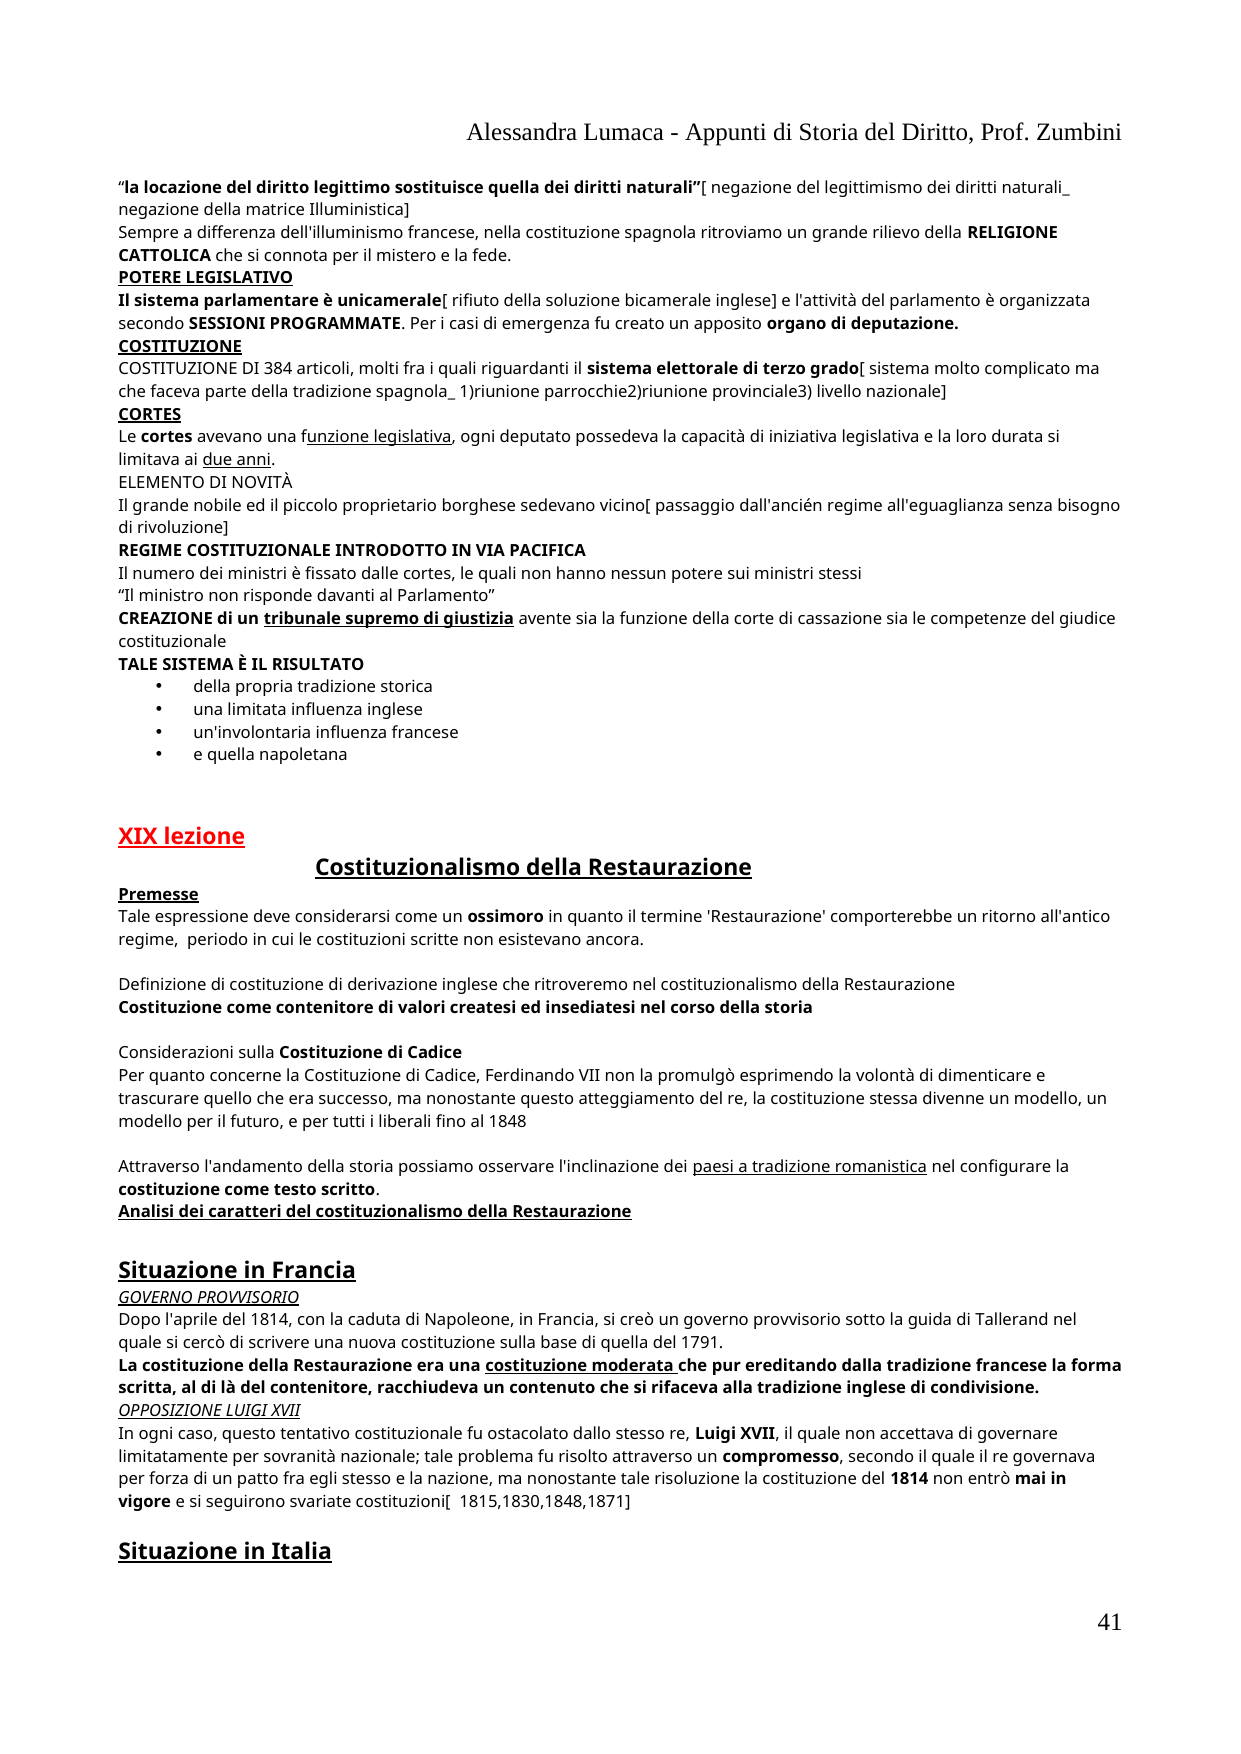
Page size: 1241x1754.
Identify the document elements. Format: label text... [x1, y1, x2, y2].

list una limitata influenza inglese [156, 698, 1122, 720]
text COSTITUZIONE DI 384 articoli, molti fra i quali riguardanti il sistema elettorale di terzo grado[ sistema molto complicato ma che faceva parte della tradizione spagnola_ 1)riunione parrocchie2)riunione provinciale3) livello nazionale] [118, 357, 1122, 402]
text XIX lezione [118, 820, 1122, 851]
text TALE SISTEMA È IL RISULTATO [118, 652, 1122, 675]
text Considerazioni sulla Costituzione di Cadice [118, 1041, 1122, 1064]
list un'involontaria influenza francese [156, 720, 1122, 743]
text Costituzionalismo della Restaurazione [118, 851, 1122, 882]
text CREAZIONE di un tribunale supremo di giustizia avente sia la funzione della corte di cassazione sia le competenze del giudice costituzionale [118, 607, 1122, 652]
text “la locazione del diritto legittimo sostituisce quella dei diritti naturali”[ negazione del legittimismo dei diritti naturali_ negazione della matrice Illuministica] [118, 175, 1122, 221]
text GOVERNO PROVVISORIO [118, 1285, 1122, 1308]
list e quella napoletana [156, 743, 1122, 766]
text COSTITUZIONE [118, 334, 1122, 357]
text CORTES [118, 402, 1122, 425]
text Le cortes avevano una funzione legislativa, ogni deputato possedeva la capacità di iniziativa legislativa e la loro durata si limitava ai due anni. [118, 425, 1122, 471]
text Tale espressione deve considerarsi come un ossimoro in quanto il termine 'Restaurazione' comporterebbe un ritorno all'antico regime, periodo in cui le costituzioni scritte non esistevano ancora. [118, 905, 1122, 950]
text Per quanto concerne la Costituzione di Cadice, Ferdinando VII non la promulgò esprimendo la volontà di dimenticare e trascurare quello che era successo, ma nonostante questo atteggiamento del re, la costituzione stessa divenne un modello, un modello per il futuro, e per tutti i liberali fino al 1848 [118, 1064, 1122, 1132]
text Costituzione come contenitore di valori createsi ed insediatesi nel corso della storia [118, 996, 1122, 1018]
text Premesse [118, 882, 1122, 905]
list della propria tradizione storica [156, 675, 1122, 698]
text POTERE LEGISLATIVO [118, 266, 1122, 289]
text ELEMENTO DI NOVITÀ [118, 471, 1122, 493]
text REGIME COSTITUZIONALE INTRODOTTO IN VIA PACIFICA [118, 539, 1122, 561]
text Il numero dei ministri è fissato dalle cortes, le quali non hanno nessun potere sui ministri stessi [118, 561, 1122, 584]
text In ogni caso, questo tentativo costituzionale fu ostacolato dallo stesso re, Luigi XVII, il quale non accettava di governare limitatamente per sovranità nazionale; tale problema fu risolto attraverso un compromesso, secondo il quale il re governava per forza di un patto fra egli stesso e la nazione, ma nonostante tale risoluzione la costituzione del 1814 non entrò mai in vigore e si seguirono svariate costituzioni[ 1815,1830,1848,1871] [118, 1422, 1122, 1512]
text La costituzione della Restaurazione era una costituzione moderata che pur ereditando dalla tradizione francese la forma scritta, al di là del contenitore, racchiudeva un contenuto che si rifaceva alla tradizione inglese di condivisione. [118, 1353, 1122, 1399]
text Il grande nobile ed il piccolo proprietario borghese sedevano vicino[ passaggio dall'ancién regime all'eguaglianza senza bisogno di rivoluzione] [118, 493, 1122, 539]
text Situazione in Italia [118, 1535, 1122, 1566]
text Dopo l'aprile del 1814, con la caduta di Napoleone, in Francia, si creò un governo provvisorio sotto la guida di Tallerand nel quale si cercò di scrivere una nuova costituzione sulla base di quella del 1791. [118, 1308, 1122, 1353]
text “Il ministro non risponde davanti al Parlamento” [118, 584, 1122, 607]
text Sempre a differenza dell'illuminismo francese, nella costituzione spagnola ritroviamo un grande rilievo della RELIGIONE CATTOLICA che si connota per il mistero e la fede. [118, 221, 1122, 266]
text Attraverso l'andamento della storia possiamo osservare l'inclinazione dei paesi a tradizione romanistica nel configurare la costituzione come testo scritto. [118, 1155, 1122, 1200]
text Analisi dei caratteri del costituzionalismo della Restaurazione [118, 1200, 1122, 1223]
text Definizione di costituzione di derivazione inglese che ritroveremo nel costituzionalismo della Restaurazione [118, 973, 1122, 996]
text Il sistema parlamentare è unicamerale[ rifiuto della soluzione bicamerale inglese] e l'attività del parlamento è organizzata secondo SESSIONI PROGRAMMATE. Per i casi di emergenza fu creato un apposito organo di deputazione. [118, 289, 1122, 334]
text OPPOSIZIONE LUIGI XVII [118, 1399, 1122, 1422]
text Situazione in Francia [118, 1254, 1122, 1285]
